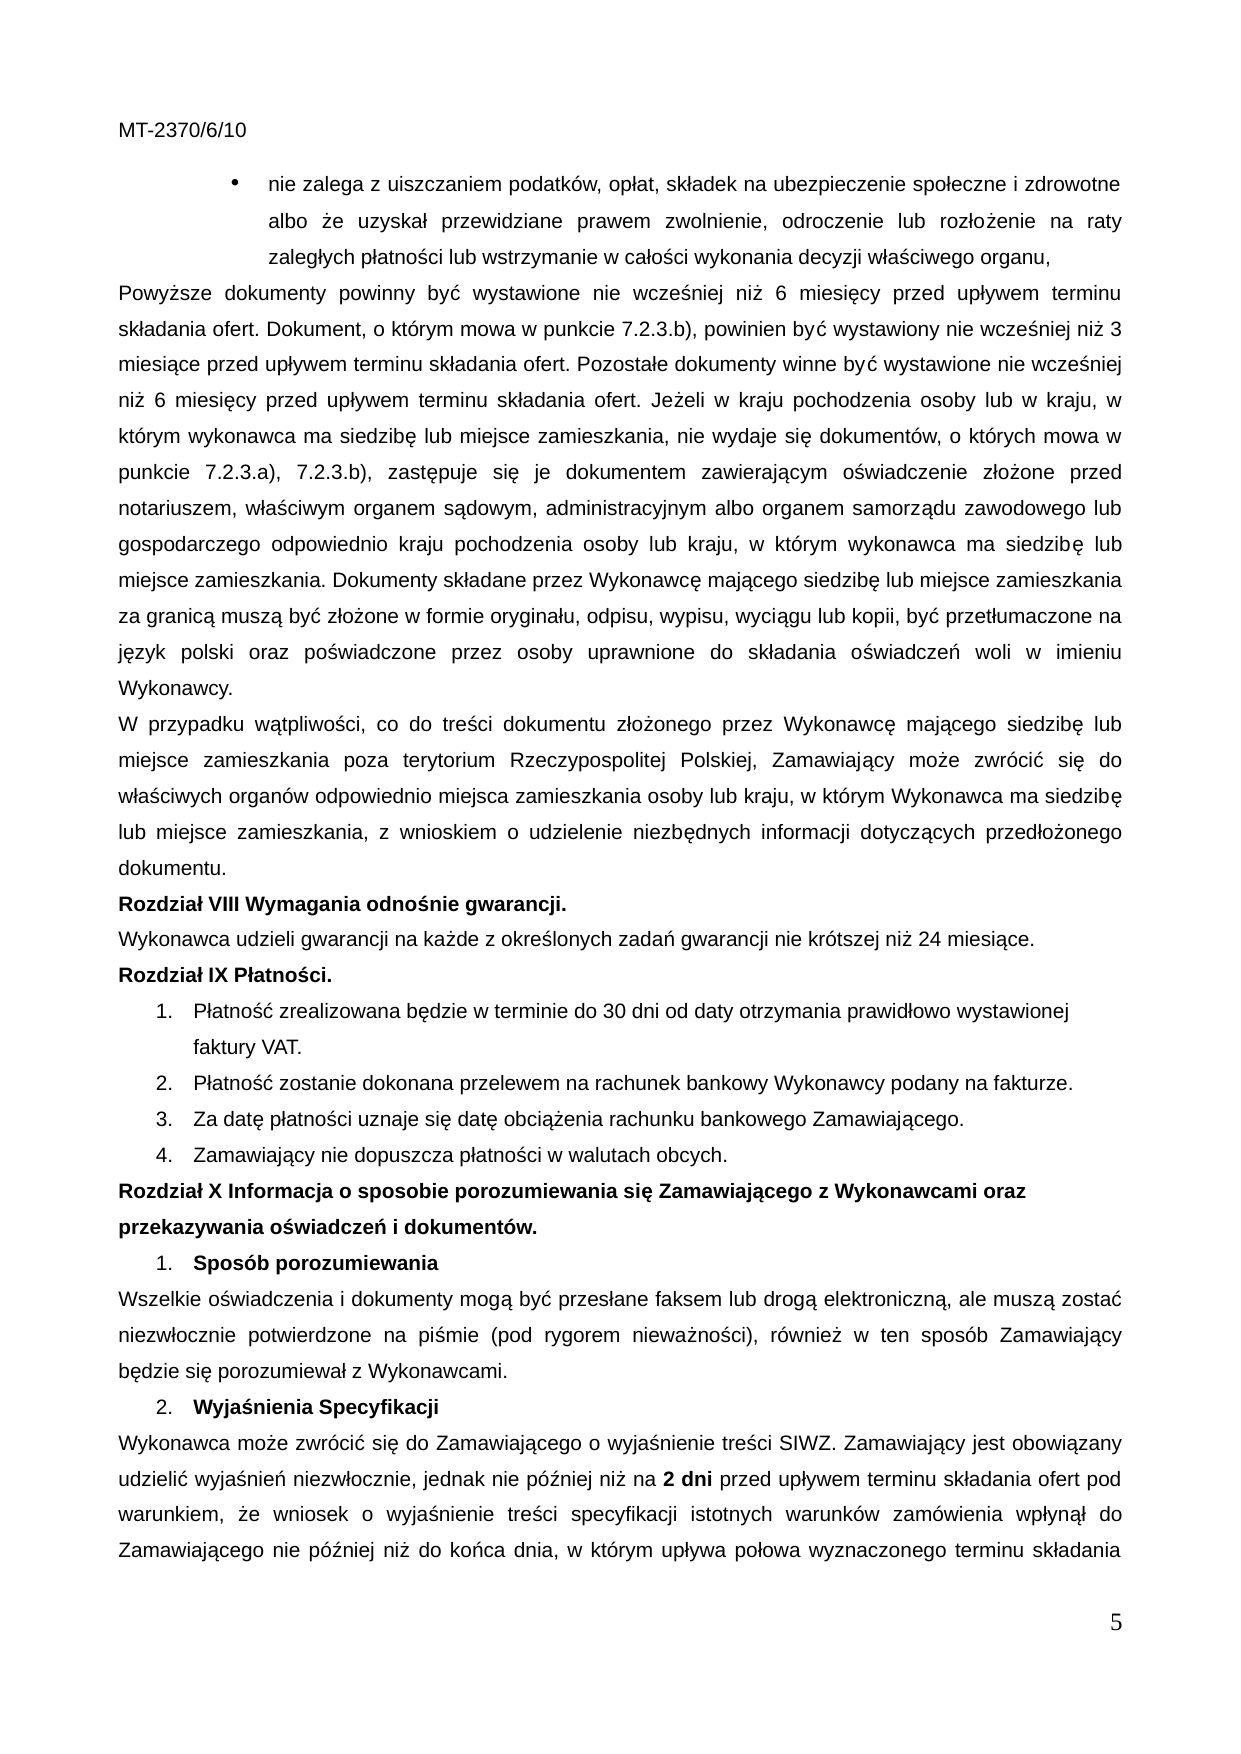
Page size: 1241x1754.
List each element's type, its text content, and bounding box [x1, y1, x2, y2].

list Sposób porozumiewania [156, 1251, 1122, 1275]
list Za datę płatności uznaje się datę obciążenia rachunku bankowego Zamawiającego. [156, 1107, 1122, 1131]
text Wykonawca może zwrócić się do Zamawiającego o wyjaśnienie treści SIWZ. Zamawiający jest obowiązany udzielić wyjaśnień niezwłocznie, jednak nie później niż na 2 dni przed upływem terminu składania ofert pod warunkiem, że wniosek o wyjaśnienie treści specyfikacji istotnych warunków zamówienia wpłynął do Zamawiającego nie później niż do końca dnia, w którym upływa połowa wyznaczonego terminu składania [118, 1430, 1122, 1562]
text Powyższe dokumenty powinny być wystawione nie wcześniej niż 6 miesięcy przed upływem terminu składania ofert. Dokument, o którym mowa w punkcie 7.2.3.b), powinien być wystawiony nie wcześniej niż 3 miesiące przed upływem terminu składania ofert. Pozostałe dokumenty winne być wystawione nie wcześniej niż 6 miesięcy przed upływem terminu składania ofert. Jeżeli w kraju pochodzenia osoby lub w kraju, w którym wykonawca ma siedzibę lub miejsce zamieszkania, nie wydaje się dokumentów, o których mowa w punkcie 7.2.3.a), 7.2.3.b), zastępuje się je dokumentem zawierającym oświadczenie złożone przed notariuszem, właściwym organem sądowym, administracyjnym albo organem samorządu zawodowego lub gospodarczego odpowiednio kraju pochodzenia osoby lub kraju, w którym wykonawca ma siedzibę lub miejsce zamieszkania. Dokumenty składane przez Wykonawcę mającego siedzibę lub miejsce zamieszkania za granicą muszą być złożone w formie oryginału, odpisu, wypisu, wyciągu lub kopii, być przetłumaczone na język polski oraz poświadczone przez osoby uprawnione do składania oświadczeń woli w imieniu Wykonawcy. [118, 280, 1122, 700]
text Rozdział VIII Wymagania odnośnie gwarancji. [118, 891, 1122, 915]
text Rozdział IX Płatności. [118, 963, 1122, 987]
text Wykonawca udzieli gwarancji na każde z określonych zadań gwarancji nie krótszej niż 24 miesiące. [118, 927, 1122, 951]
list Wyjaśnienia Specyfikacji [156, 1394, 1122, 1418]
list Płatność zostanie dokonana przelewem na rachunek bankowy Wykonawcy podany na fakturze. [156, 1071, 1122, 1095]
list nie zalega z uiszczaniem podatków, opłat, składek na ubezpieczenie społeczne i zdrowotne albo że uzyskał przewidziane prawem zwolnienie, odroczenie lub rozłożenie na raty zaległych płatności lub wstrzymanie w całości wykonania decyzji właściwego organu, [231, 172, 1122, 268]
text Rozdział X Informacja o sposobie porozumiewania się Zamawiającego z Wykonawcami oraz przekazywania oświadczeń i dokumentów. [118, 1179, 1122, 1239]
list Płatność zrealizowana będzie w terminie do 30 dni od daty otrzymania prawidłowo wystawionej faktury VAT. [156, 999, 1122, 1059]
text W przypadku wątpliwości, co do treści dokumentu złożonego przez Wykonawcę mającego siedzibę lub miejsce zamieszkania poza terytorium Rzeczypospolitej Polskiej, Zamawiający może zwrócić się do właściwych organów odpowiednio miejsca zamieszkania osoby lub kraju, w którym Wykonawca ma siedzibę lub miejsce zamieszkania, z wnioskiem o udzielenie niezbędnych informacji dotyczących przedłożonego dokumentu. [118, 712, 1122, 879]
list Zamawiający nie dopuszcza płatności w walutach obcych. [156, 1143, 1122, 1167]
text Wszelkie oświadczenia i dokumenty mogą być przesłane faksem lub drogą elektroniczną, ale muszą zostać niezwłocznie potwierdzone na piśmie (pod rygorem nieważności), również w ten sposób Zamawiający będzie się porozumiewał z Wykonawcami. [118, 1287, 1122, 1382]
